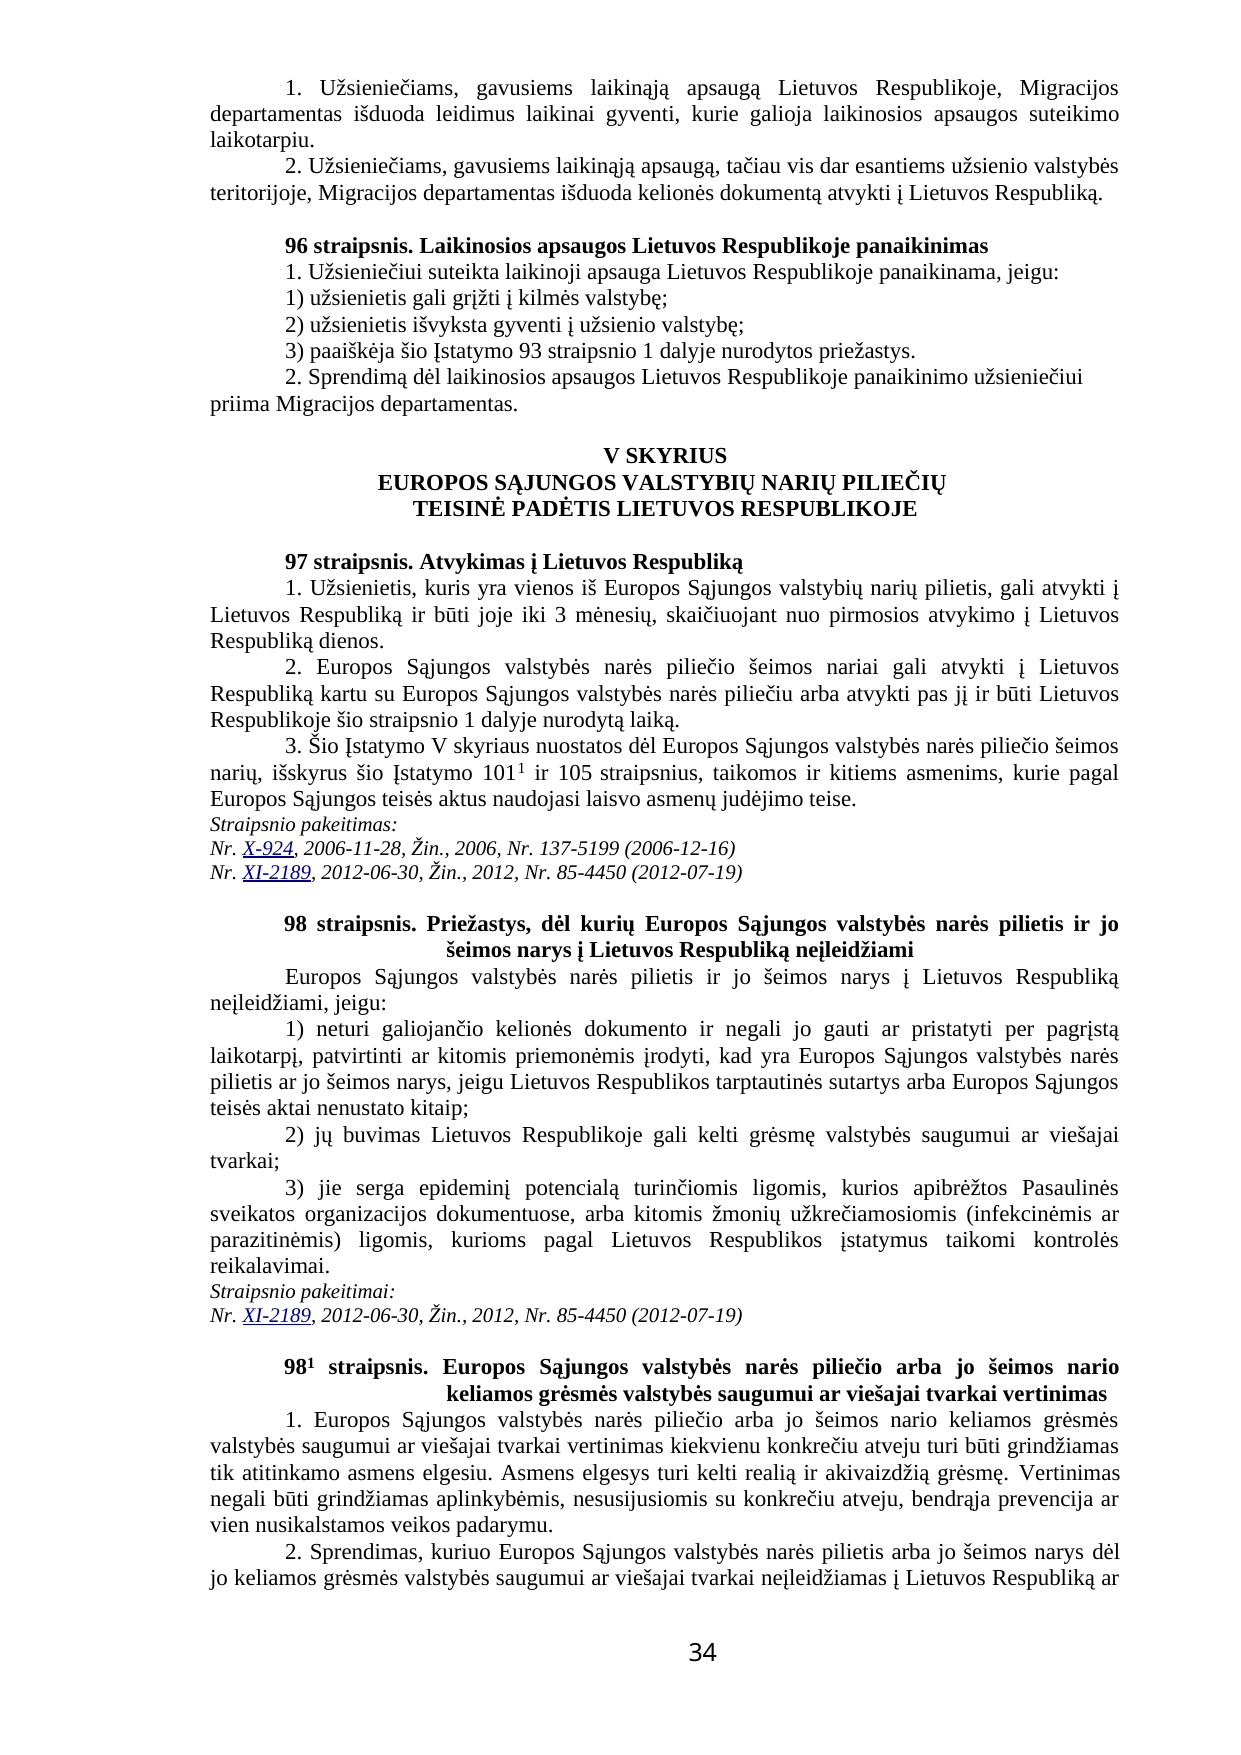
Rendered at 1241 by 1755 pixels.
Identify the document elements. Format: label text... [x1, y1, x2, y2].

text 1. Užsieniečiui suteikta laikinoji apsauga Lietuvos Respublikoje panaikinama, jeigu: [210, 258, 1120, 284]
text 981 straipsnis. Europos Sąjungos valstybės narės piliečio arba jo šeimos nario keliamos grėsmės valstybės saugumui ar viešajai tvarkai vertinimas [284, 1353, 1120, 1406]
text 3) paaiškėja šio Įstatymo 93 straipsnio 1 dalyje nurodytos priežastys. [210, 337, 1120, 363]
text 1. Europos Sąjungos valstybės narės piliečio arba jo šeimos nario keliamos grėsmės valstybės saugumui ar viešajai tvarkai vertinimas kiekvienu konkrečiu atveju turi būti grindžiamas tik atitinkamo asmens elgesiu. Asmens elgesys turi kelti realią ir akivaizdžią grėsmę. Vertinimas negali būti grindžiamas aplinkybėmis, nesusijusiomis su konkrečiu atveju, bendrąja prevencija ar vien nusikalstamos veikos padarymu. [210, 1406, 1120, 1538]
text 2) jų buvimas Lietuvos Respublikoje gali kelti grėsmę valstybės saugumui ar viešajai tvarkai; [210, 1121, 1120, 1173]
text V SKYRIUS [210, 442, 1120, 469]
text 2) užsienietis išvyksta gyventi į užsienio valstybę; [210, 311, 1120, 337]
text 97 straipsnis. Atvykimas į Lietuvos Respubliką [210, 548, 1120, 574]
text Nr. XI-2189, 2012-06-30, Žin., 2012, Nr. 85-4450 (2012-07-19) [210, 859, 1120, 884]
text 1. Užsienietis, kuris yra vienos iš Europos Sąjungos valstybių narių pilietis, gali atvykti į Lietuvos Respubliką ir būti joje iki 3 mėnesių, skaičiuojant nuo pirmosios atvykimo į Lietuvos Respubliką dienos. [210, 574, 1120, 653]
text 2. Europos Sąjungos valstybės narės piliečio šeimos nariai gali atvykti į Lietuvos Respubliką kartu su Europos Sąjungos valstybės narės piliečiu arba atvykti pas jį ir būti Lietuvos Respublikoje šio straipsnio 1 dalyje nurodytą laiką. [210, 653, 1120, 732]
text Straipsnio pakeitimas: [210, 811, 1120, 836]
text 98 straipsnis. Priežastys, dėl kurių Europos Sąjungos valstybės narės pilietis ir jo šeimos narys į Lietuvos Respubliką neįleidžiami [284, 910, 1120, 963]
text 2. Sprendimas, kuriuo Europos Sąjungos valstybės narės pilietis arba jo šeimos narys dėl jo keliamos grėsmės valstybės saugumui ar viešajai tvarkai neįleidžiamas į Lietuvos Respubliką ar [210, 1538, 1120, 1591]
text 96 straipsnis. Laikinosios apsaugos Lietuvos Respublikoje panaikinimas [210, 232, 1120, 258]
text Straipsnio pakeitimai: [210, 1279, 1120, 1303]
subtitle TEISINĖ PADĖTIS LIETUVOS RESPUBLIKOJE [210, 495, 1120, 522]
text 1. Užsieniečiams, gavusiems laikinąją apsaugą Lietuvos Respublikoje, Migracijos departamentas išduoda leidimus laikinai gyventi, kurie galioja laikinosios apsaugos suteikimo laikotarpiu. [210, 73, 1120, 153]
text 3. Šio Įstatymo V skyriaus nuostatos dėl Europos Sąjungos valstybės narės piliečio šeimos narių, išskyrus šio Įstatymo 1011 ir 105 straipsnius, taikomos ir kitiems asmenims, kurie pagal Europos Sąjungos teisės aktus naudojasi laisvo asmenų judėjimo teise. [210, 732, 1120, 811]
text 2. Užsieniečiams, gavusiems laikinąją apsaugą, tačiau vis dar esantiems užsienio valstybės teritorijoje, Migracijos departamentas išduoda kelionės dokumentą atvykti į Lietuvos Respubliką. [210, 153, 1120, 205]
text 1) užsienietis gali grįžti į kilmės valstybę; [210, 284, 1120, 311]
text EUROPOS SĄJUNGOS VALSTYBIŲ NARIŲ PILIEČIŲ [210, 469, 1120, 495]
text Nr. XI-2189, 2012-06-30, Žin., 2012, Nr. 85-4450 (2012-07-19) [210, 1303, 1120, 1327]
text 2. Sprendimą dėl laikinosios apsaugos Lietuvos Respublikoje panaikinimo užsieniečiui priima Migracijos departamentas. [210, 363, 1120, 416]
text 3) jie serga epideminį potencialą turinčiomis ligomis, kurios apibrėžtos Pasaulinės sveikatos organizacijos dokumentuose, arba kitomis žmonių užkrečiamosiomis (infekcinėmis ar parazitinėmis) ligomis, kurioms pagal Lietuvos Respublikos įstatymus taikomi kontrolės reikalavimai. [210, 1173, 1120, 1279]
text Europos Sąjungos valstybės narės pilietis ir jo šeimos narys į Lietuvos Respubliką neįleidžiami, jeigu: [210, 963, 1120, 1015]
text Nr. X-924, 2006-11-28, Žin., 2006, Nr. 137-5199 (2006-12-16) [210, 836, 1120, 859]
text 1) neturi galiojančio kelionės dokumento ir negali jo gauti ar pristatyti per pagrįstą laikotarpį, patvirtinti ar kitomis priemonėmis įrodyti, kad yra Europos Sąjungos valstybės narės pilietis ar jo šeimos narys, jeigu Lietuvos Respublikos tarptautinės sutartys arba Europos Sąjungos teisės aktai nenustato kitaip; [210, 1015, 1120, 1121]
